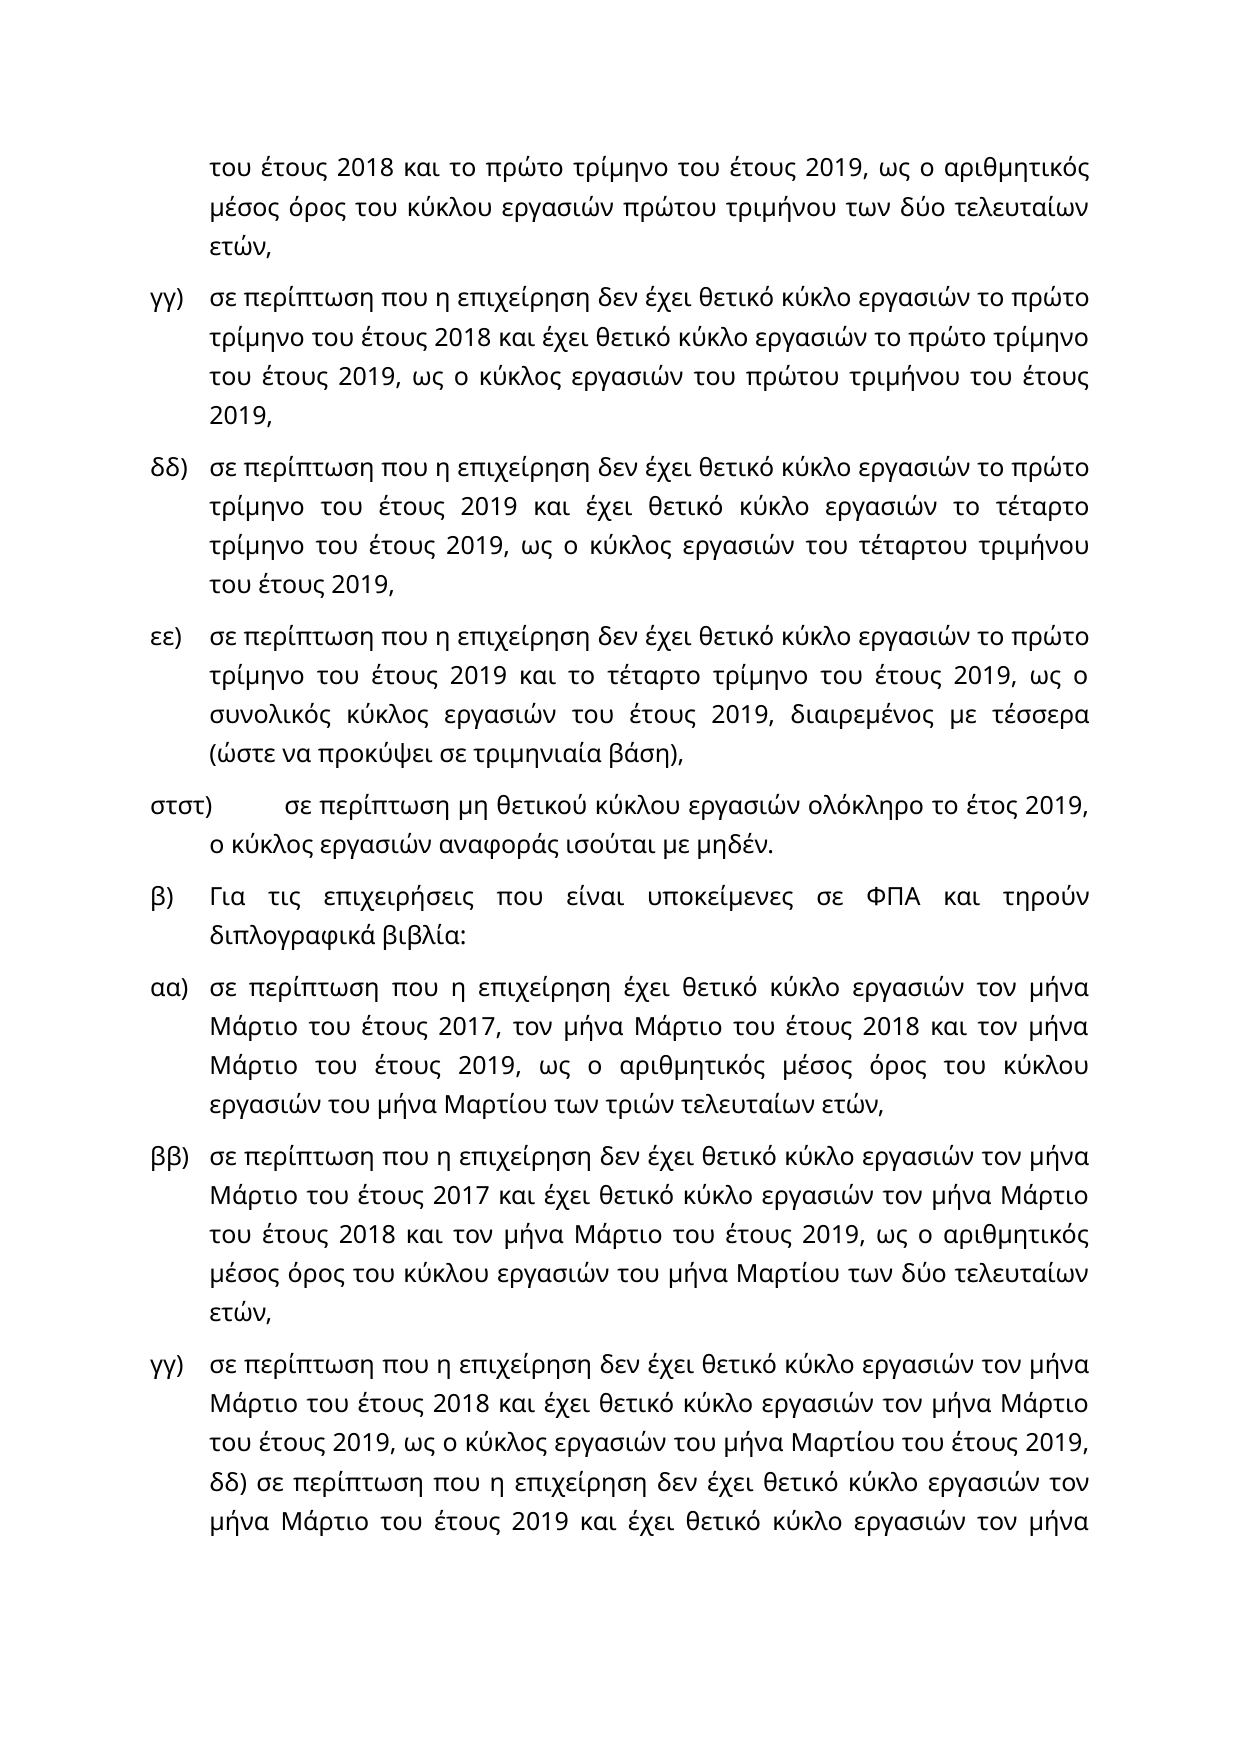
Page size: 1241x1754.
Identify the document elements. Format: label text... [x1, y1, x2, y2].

list γγ) σε περίπτωση που η επιχείρηση δεν έχει θετικό κύκλο εργασιών τον μήνα Μάρτιο του έτους 2018 και έχει θετικό κύκλο εργασιών τον μήνα Μάρτιο του έτους 2019, ως ο κύκλος εργασιών του μήνα Μαρτίου του έτους 2019, δδ) σε περίπτωση που η επιχείρηση δεν έχει θετικό κύκλο εργασιών τον μήνα Μάρτιο του έτους 2019 και έχει θετικό κύκλο εργασιών τον μήνα [150, 1347, 1090, 1537]
list του έτους 2018 και το πρώτο τρίμηνο του έτους 2019, ως ο αριθμητικός μέσος όρος του κύκλου εργασιών πρώτου τριμήνου των δύο τελευταίων ετών, [150, 150, 1090, 262]
list ββ) σε περίπτωση που η επιχείρηση δεν έχει θετικό κύκλο εργασιών τον μήνα Μάρτιο του έτους 2017 και έχει θετικό κύκλο εργασιών τον μήνα Μάρτιο του έτους 2018 και τον μήνα Μάρτιο του έτους 2019, ως ο αριθμητικός μέσος όρος του κύκλου εργασιών του μήνα Μαρτίου των δύο τελευταίων ετών, [150, 1138, 1090, 1329]
list στστ) σε περίπτωση μη θετικού κύκλου εργασιών ολόκληρο το έτος 2019, ο κύκλος εργασιών αναφοράς ισούται με μηδέν. [150, 787, 1090, 861]
list γγ) σε περίπτωση που η επιχείρηση δεν έχει θετικό κύκλο εργασιών το πρώτο τρίμηνο του έτους 2018 και έχει θετικό κύκλο εργασιών το πρώτο τρίμηνο του έτους 2019, ως ο κύκλος εργασιών του πρώτου τριμήνου του έτους 2019, [150, 280, 1090, 432]
list δδ) σε περίπτωση που η επιχείρηση δεν έχει θετικό κύκλο εργασιών το πρώτο τρίμηνο του έτους 2019 και έχει θετικό κύκλο εργασιών το τέταρτο τρίμηνο του έτους 2019, ως ο κύκλος εργασιών του τέταρτου τριμήνου του έτους 2019, [150, 449, 1090, 601]
list εε) σε περίπτωση που η επιχείρηση δεν έχει θετικό κύκλο εργασιών το πρώτο τρίμηνο του έτους 2019 και το τέταρτο τρίμηνο του έτους 2019, ως ο συνολικός κύκλος εργασιών του έτους 2019, διαιρεμένος με τέσσερα (ώστε να προκύψει σε τριμηνιαία βάση), [150, 618, 1090, 770]
list αα) σε περίπτωση που η επιχείρηση έχει θετικό κύκλο εργασιών τον μήνα Μάρτιο του έτους 2017, τον μήνα Μάρτιο του έτους 2018 και τον μήνα Μάρτιο του έτους 2019, ως ο αριθμητικός μέσος όρος του κύκλου εργασιών του μήνα Μαρτίου των τριών τελευταίων ετών, [150, 969, 1090, 1121]
list β) Για τις επιχειρήσεις που είναι υποκείμενες σε ΦΠΑ και τηρούν διπλογραφικά βιβλία: [150, 878, 1090, 952]
